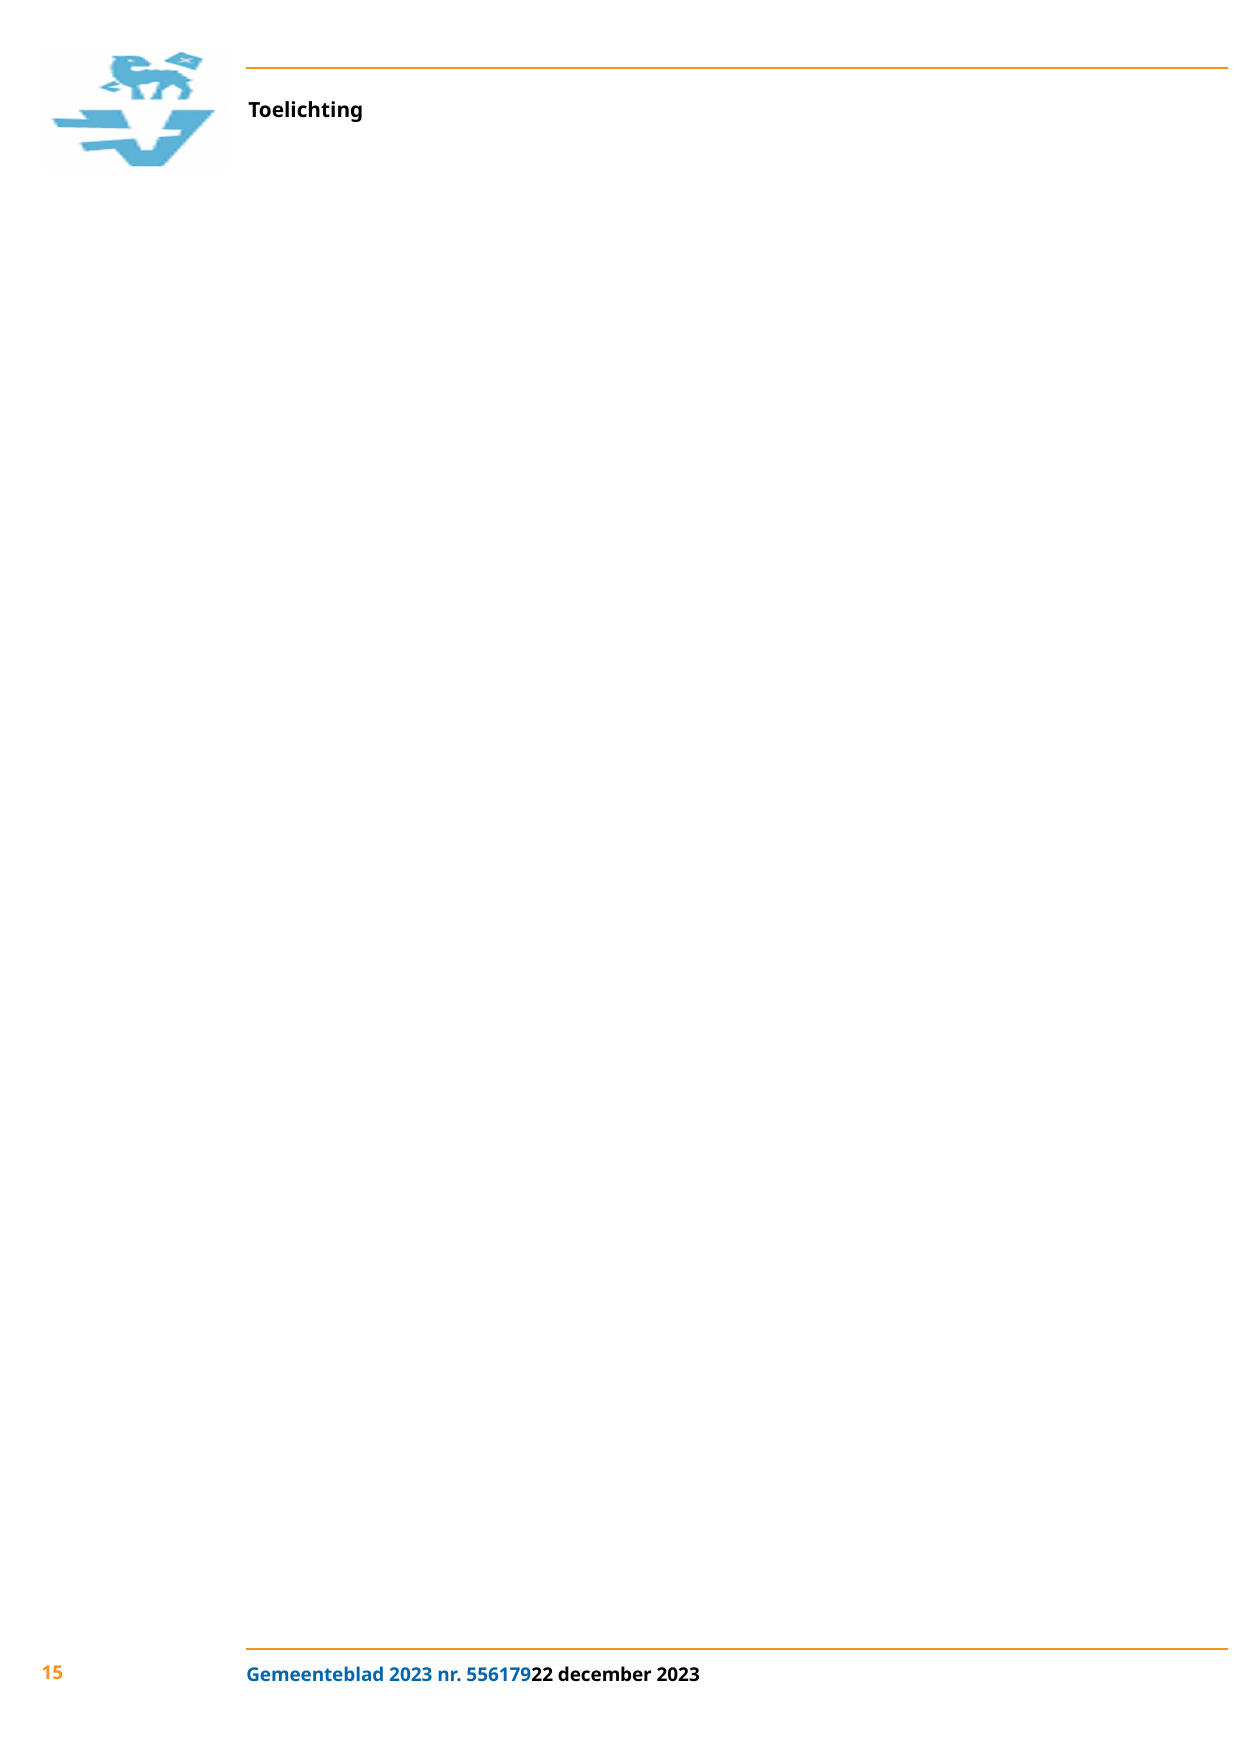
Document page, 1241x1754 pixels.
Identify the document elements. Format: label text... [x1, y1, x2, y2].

picture [41, 47, 231, 172]
text Toelichting [248, 95, 1152, 123]
